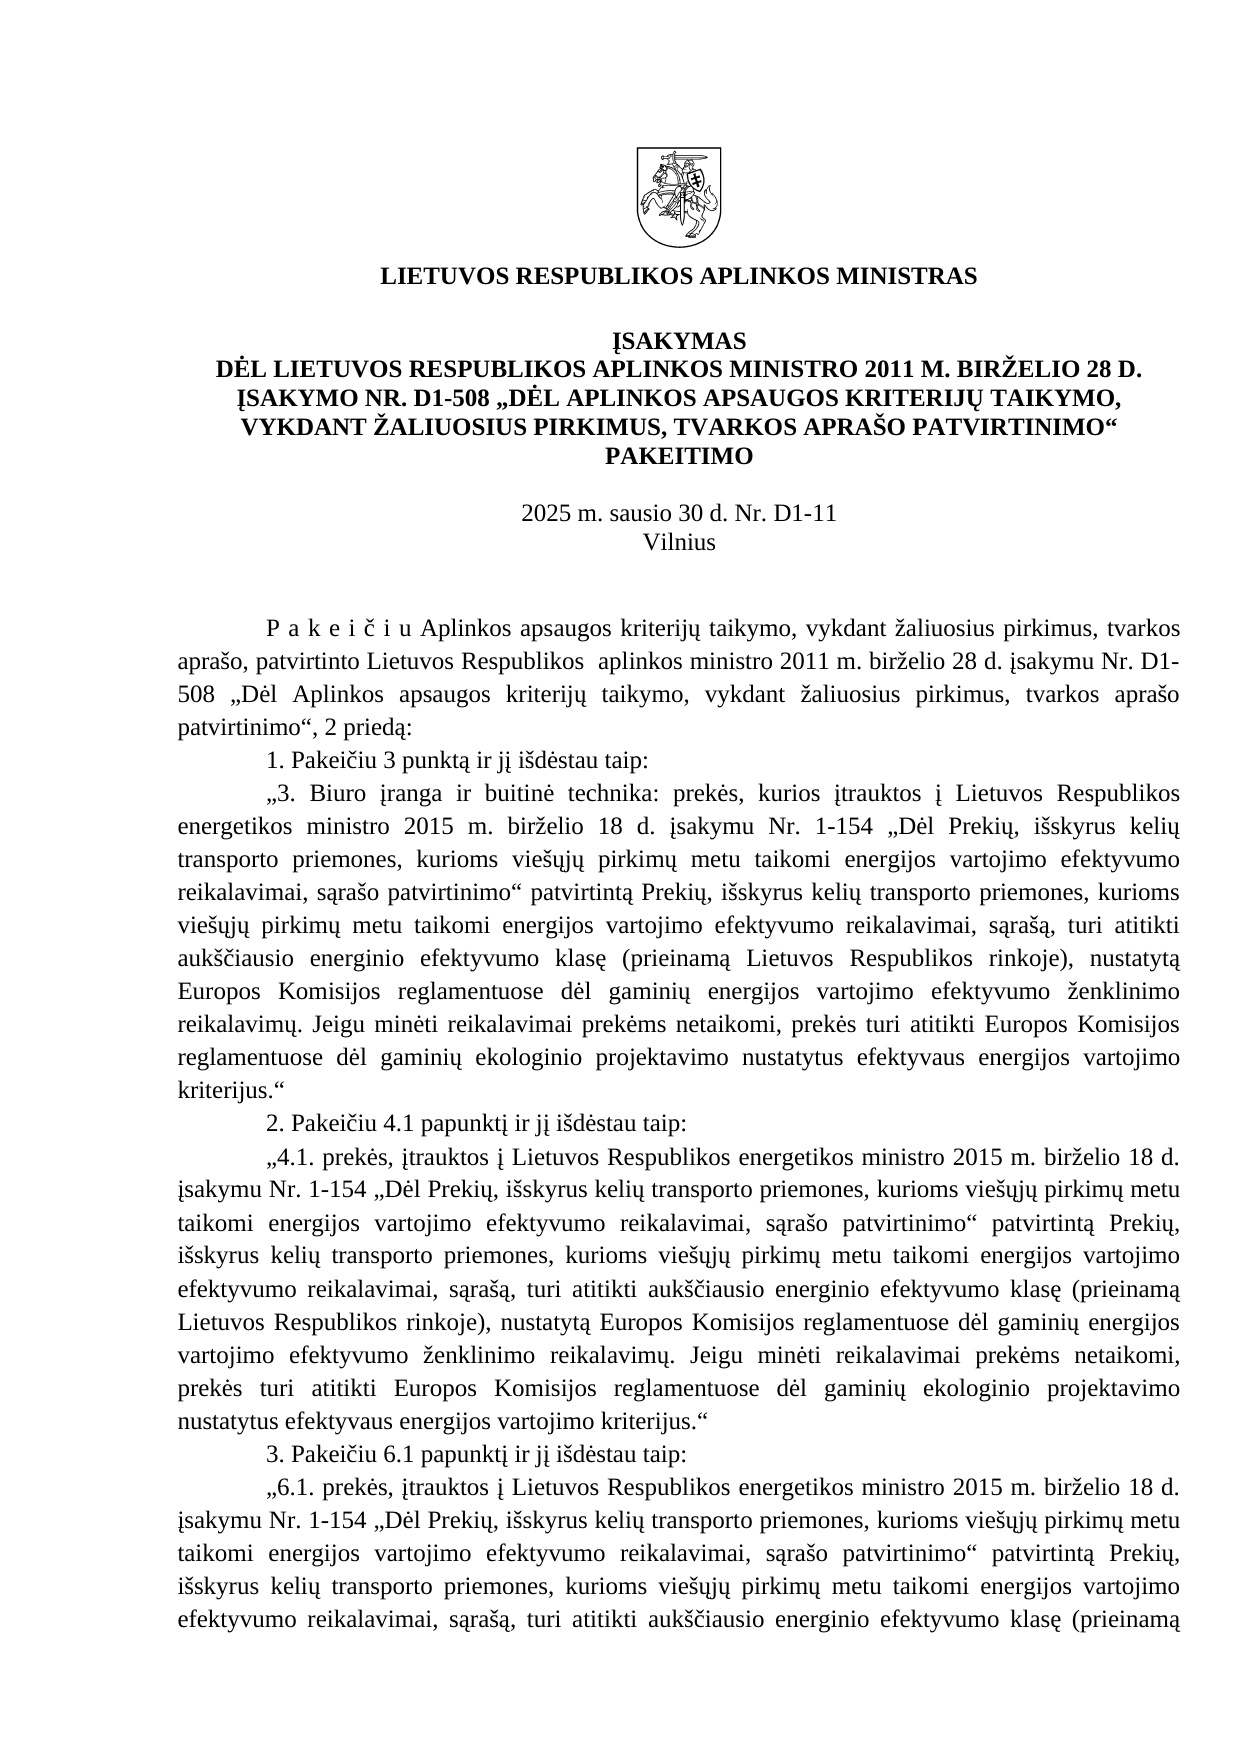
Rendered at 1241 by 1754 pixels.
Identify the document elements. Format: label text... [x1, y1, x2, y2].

text „4.1. prekės, įtrauktos į Lietuvos Respublikos energetikos ministro 2015 m. birželio 18 d. įsakymu Nr. 1-154 „Dėl Prekių, išskyrus kelių transporto priemones, kurioms viešųjų pirkimų metu taikomi energijos vartojimo efektyvumo reikalavimai, sąrašo patvirtinimo“ patvirtintą Prekių, išskyrus kelių transporto priemones, kurioms viešųjų pirkimų metu taikomi energijos vartojimo efektyvumo reikalavimai, sąrašą, turi atitikti aukščiausio energinio efektyvumo klasę (prieinamą Lietuvos Respublikos rinkoje), nustatytą Europos Komisijos reglamentuose dėl gaminių energijos vartojimo efektyvumo ženklinimo reikalavimų. Jeigu minėti reikalavimai prekėms netaikomi, prekės turi atitikti Europos Komisijos reglamentuose dėl gaminių ekologinio projektavimo nustatytus efektyvaus energijos vartojimo kriterijus.“ [177, 1142, 1181, 1434]
text „6.1. prekės, įtrauktos į Lietuvos Respublikos energetikos ministro 2015 m. birželio 18 d. įsakymu Nr. 1-154 „Dėl Prekių, išskyrus kelių transporto priemones, kurioms viešųjų pirkimų metu taikomi energijos vartojimo efektyvumo reikalavimai, sąrašo patvirtinimo“ patvirtintą Prekių, išskyrus kelių transporto priemones, kurioms viešųjų pirkimų metu taikomi energijos vartojimo efektyvumo reikalavimai, sąrašą, turi atitikti aukščiausio energinio efektyvumo klasę (prieinamą [177, 1472, 1181, 1633]
text Vilnius [177, 527, 1181, 556]
text 2. Pakeičiu 4.1 papunktį ir jį išdėstau taip: [177, 1108, 1181, 1137]
text Įsakymas [177, 326, 1181, 354]
text 3. Pakeičiu 6.1 papunktį ir jį išdėstau taip: [177, 1439, 1181, 1467]
text 1. Pakeičiu 3 punktą ir jį išdėstau taip: [177, 745, 1181, 774]
text „3. Biuro įranga ir buitinė technika: prekės, kurios įtrauktos į Lietuvos Respublikos energetikos ministro 2015 m. birželio 18 d. įsakymu Nr. 1-154 „Dėl Prekių, išskyrus kelių transporto priemones, kurioms viešųjų pirkimų metu taikomi energijos vartojimo efektyvumo reikalavimai, sąrašo patvirtinimo“ patvirtintą Prekių, išskyrus kelių transporto priemones, kurioms viešųjų pirkimų metu taikomi energijos vartojimo efektyvumo reikalavimai, sąrašą, turi atitikti aukščiausio energinio efektyvumo klasę (prieinamą Lietuvos Respublikos rinkoje), nustatytą Europos Komisijos reglamentuose dėl gaminių energijos vartojimo efektyvumo ženklinimo reikalavimų. Jeigu minėti reikalavimai prekėms netaikomi, prekės turi atitikti Europos Komisijos reglamentuose dėl gaminių ekologinio projektavimo nustatytus efektyvaus energijos vartojimo kriterijus.“ [177, 778, 1181, 1104]
text LIETUVOS RESPUBLIKOS APLINKOS MINISTRAS [177, 261, 1181, 290]
text P a k e i č i u Aplinkos apsaugos kriterijų taikymo, vykdant žaliuosius pirkimus, tvarkos aprašo, patvirtinto Lietuvos Respublikos aplinkos ministro 2011 m. birželio 28 d. įsakymu Nr. D1-508 „Dėl Aplinkos apsaugos kriterijų taikymo, vykdant žaliuosius pirkimus, tvarkos aprašo patvirtinimo“, 2 priedą: [177, 613, 1181, 741]
text 2025 m. sausio 30 d. Nr. D1-11 [177, 498, 1181, 527]
text DĖL LIETUVOS RESPUBLIKOS APLINKOS MINISTRO 2011 m. birželio 28 d. Įsakymo NR. D1-508 „Dėl APLINKOS APSAUGOS KRITERIJŲ TAIKYMO, VyKDANT žALIUOSIUS PIRKIMUS, TVARKOS APRAŠo patvirtinimo“ PAKEITIMo [177, 354, 1181, 469]
